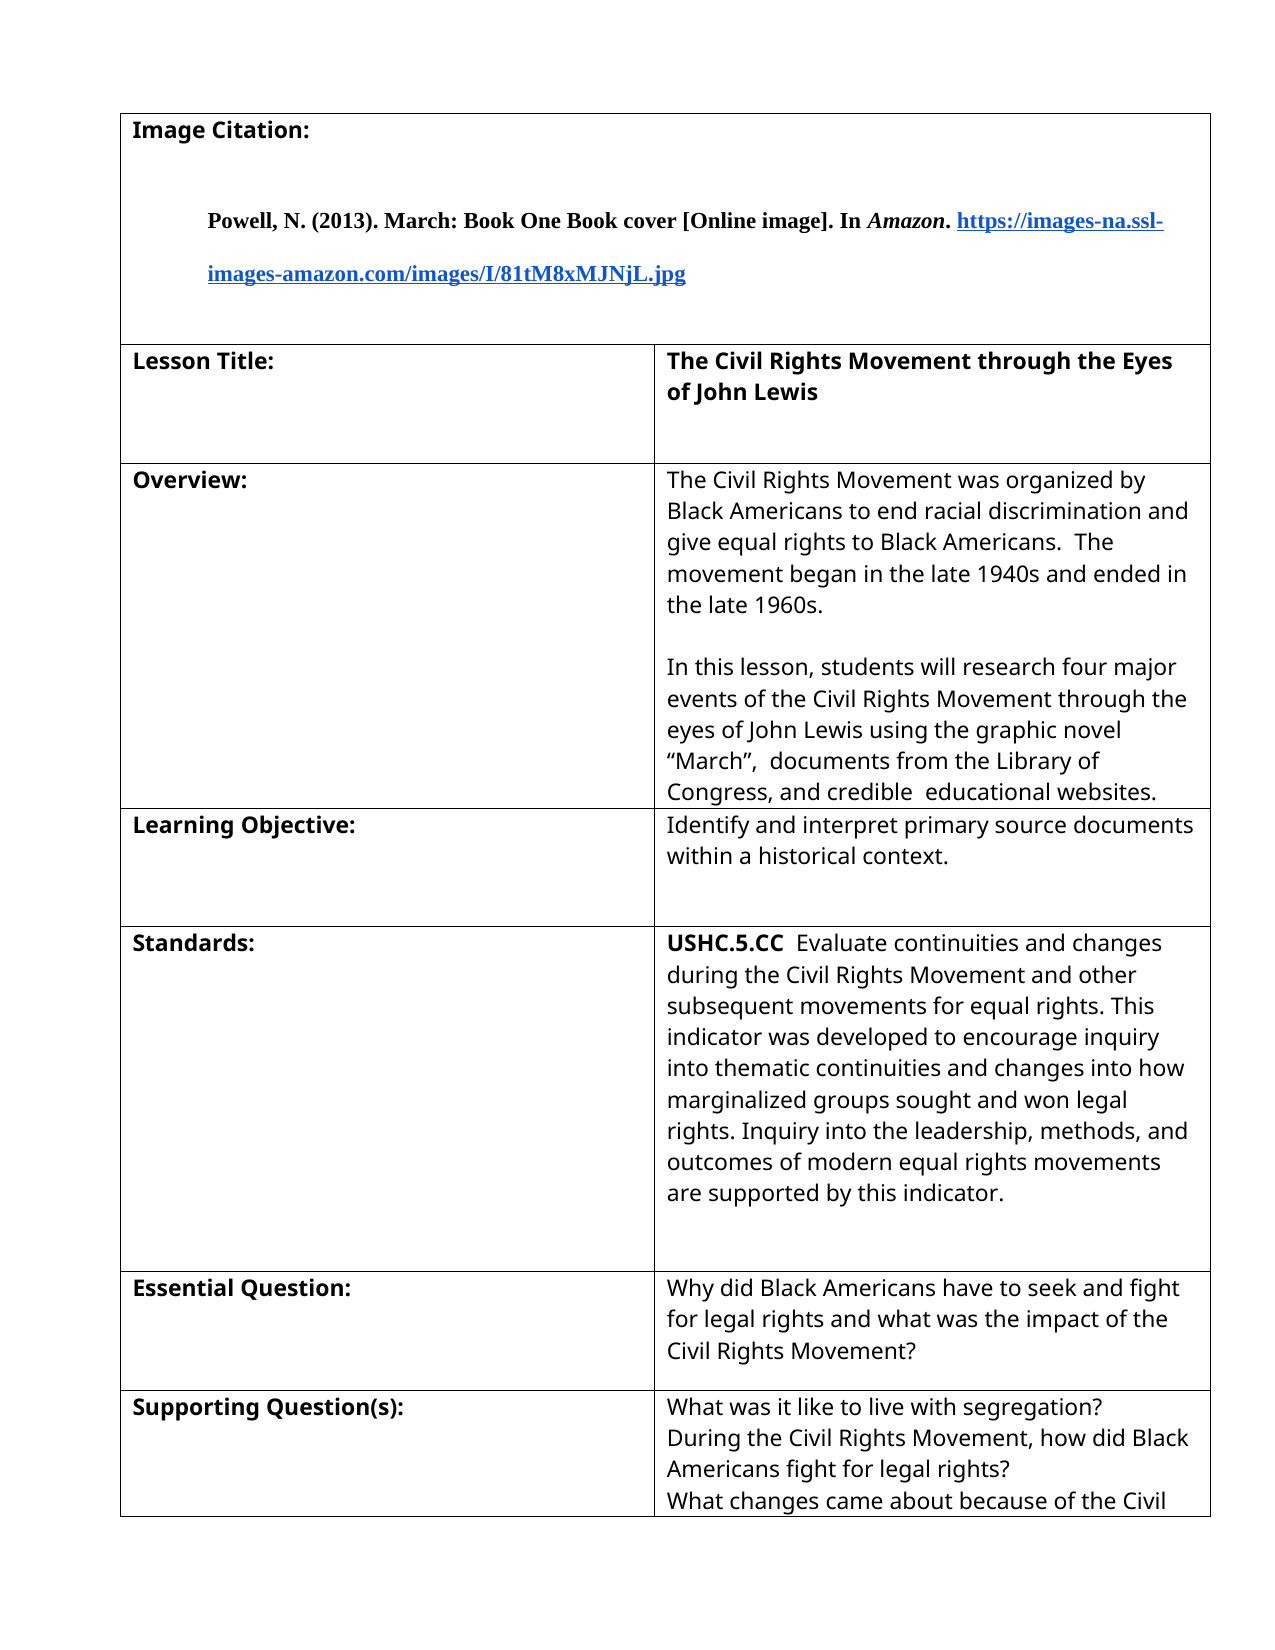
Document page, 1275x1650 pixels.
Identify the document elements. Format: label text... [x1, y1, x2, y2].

table_cell Overview: [121, 464, 654, 807]
table_cell Supporting Question(s): [121, 1391, 654, 1516]
table_cell Learning Objective: [121, 809, 654, 926]
table_cell The Civil Rights Movement through the Eyes of John Lewis [655, 345, 1210, 463]
table_cell Standards: [121, 927, 654, 1271]
table_cell The Civil Rights Movement was organized by Black Americans to end racial discrimination and give equal rights to Black Americans. The movement began in the late 1940s and ended in the late 1960s. In this lesson, students will research four major events of the Civil Rights Movement through the eyes of John Lewis using the graphic novel “March”, documents from the Library of Congress, and credible educational websites. [655, 464, 1210, 807]
table_cell What was it like to live with segregation? During the Civil Rights Movement, how did Black Americans fight for legal rights? What changes came about because of the Civil [655, 1391, 1210, 1516]
table_cell USHC.5.CC Evaluate continuities and changes during the Civil Rights Movement and other subsequent movements for equal rights. This indicator was developed to encourage inquiry into thematic continuities and changes into how marginalized groups sought and won legal rights. Inquiry into the leadership, methods, and outcomes of modern equal rights movements are supported by this indicator. [655, 927, 1210, 1271]
table_cell Image Citation: Powell, N. (2013). March: Book One Book cover [Online image]. In Amazon. https://images-na.ssl-images-amazon.com/images/I/81tM8xMJNjL.jpg [121, 114, 1210, 344]
table_cell Why did Black Americans have to seek and fight for legal rights and what was the impact of the Civil Rights Movement? [655, 1272, 1210, 1390]
table_cell Essential Question: [121, 1272, 654, 1390]
table_cell Lesson Title: [121, 345, 654, 463]
table_cell Identify and interpret primary source documents within a historical context. [655, 809, 1210, 926]
